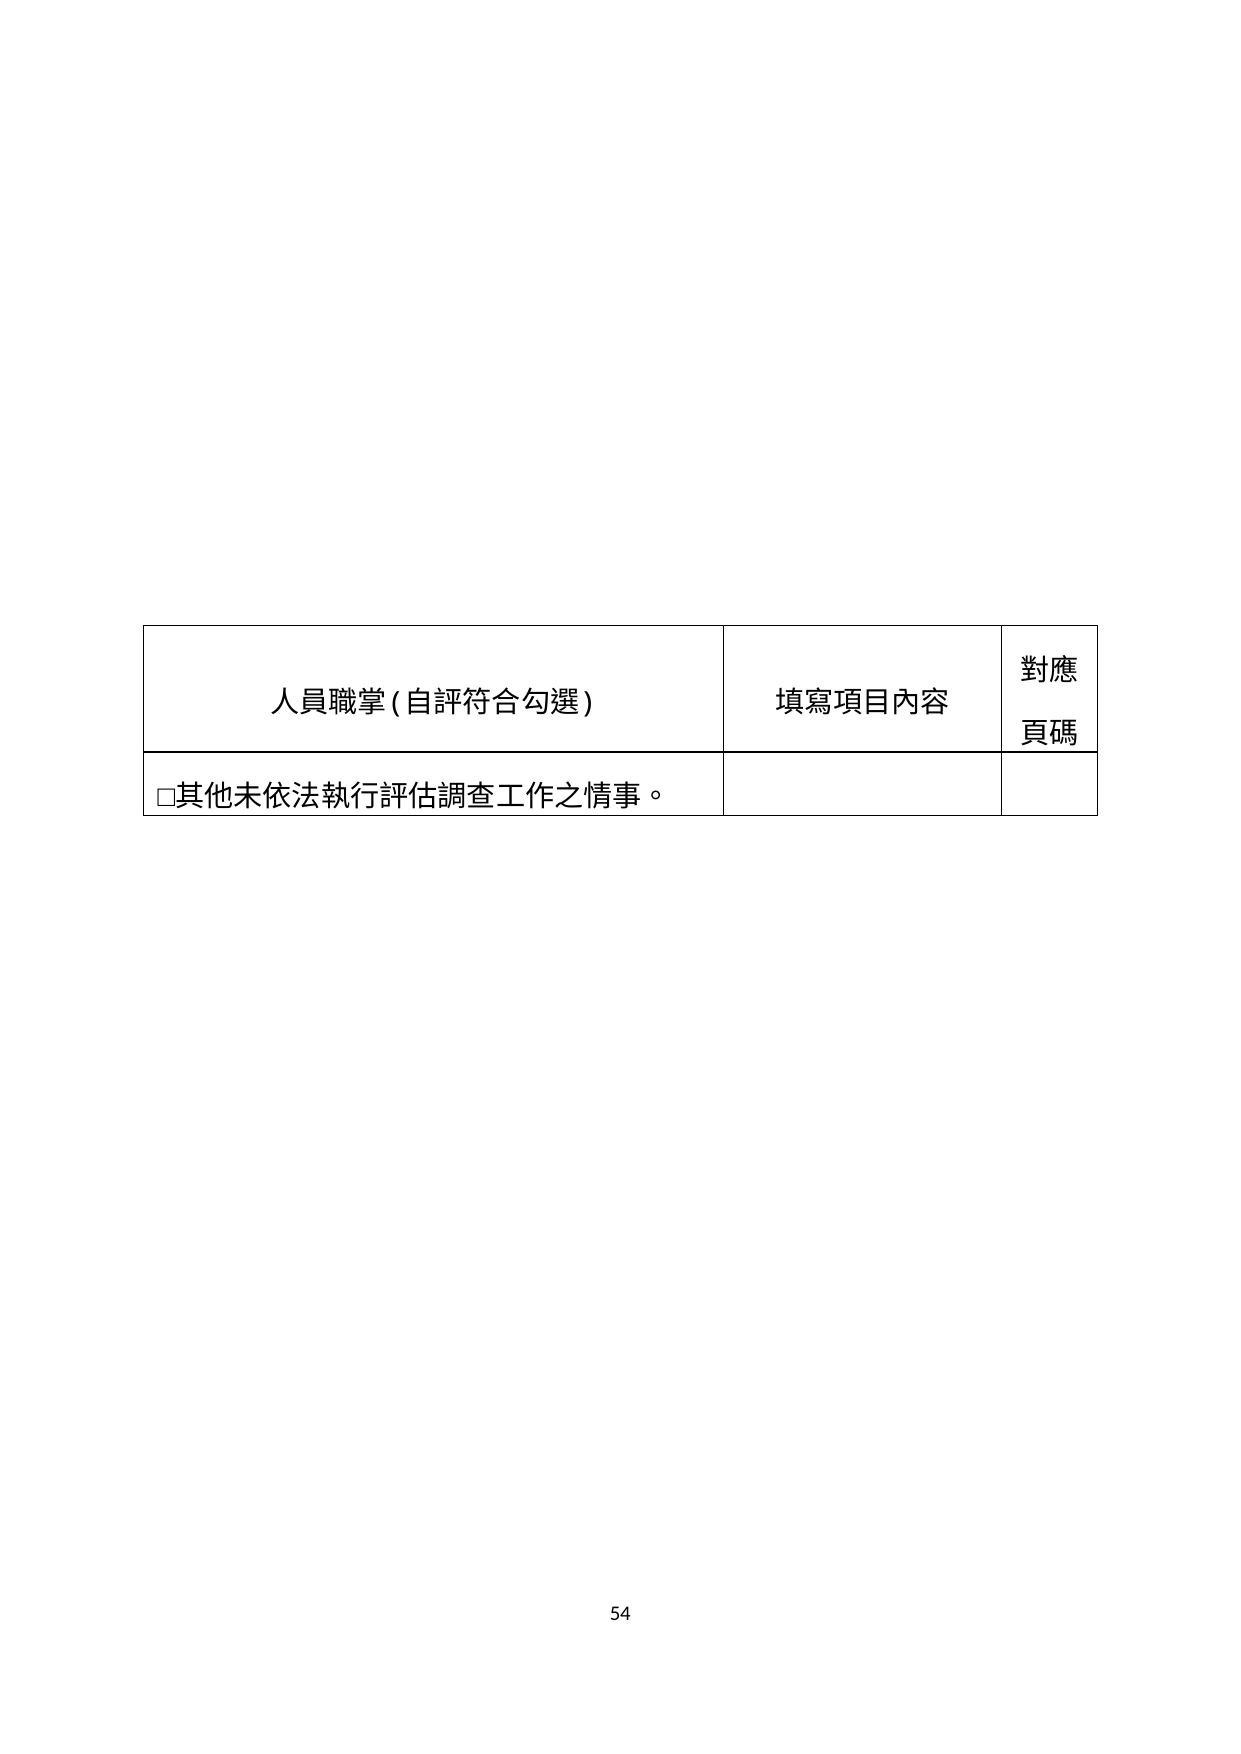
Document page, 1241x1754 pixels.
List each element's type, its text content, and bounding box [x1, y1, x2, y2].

table_cell □其他未依法執行評估調查工作之情事。 [144, 753, 723, 815]
table_header 填寫項目內容 [724, 626, 1001, 751]
table_header 人員職掌(自評符合勾選) [144, 626, 723, 751]
table_cell [724, 753, 1001, 815]
table_header 對應 頁碼 [1002, 626, 1097, 751]
table_cell [1002, 753, 1097, 815]
